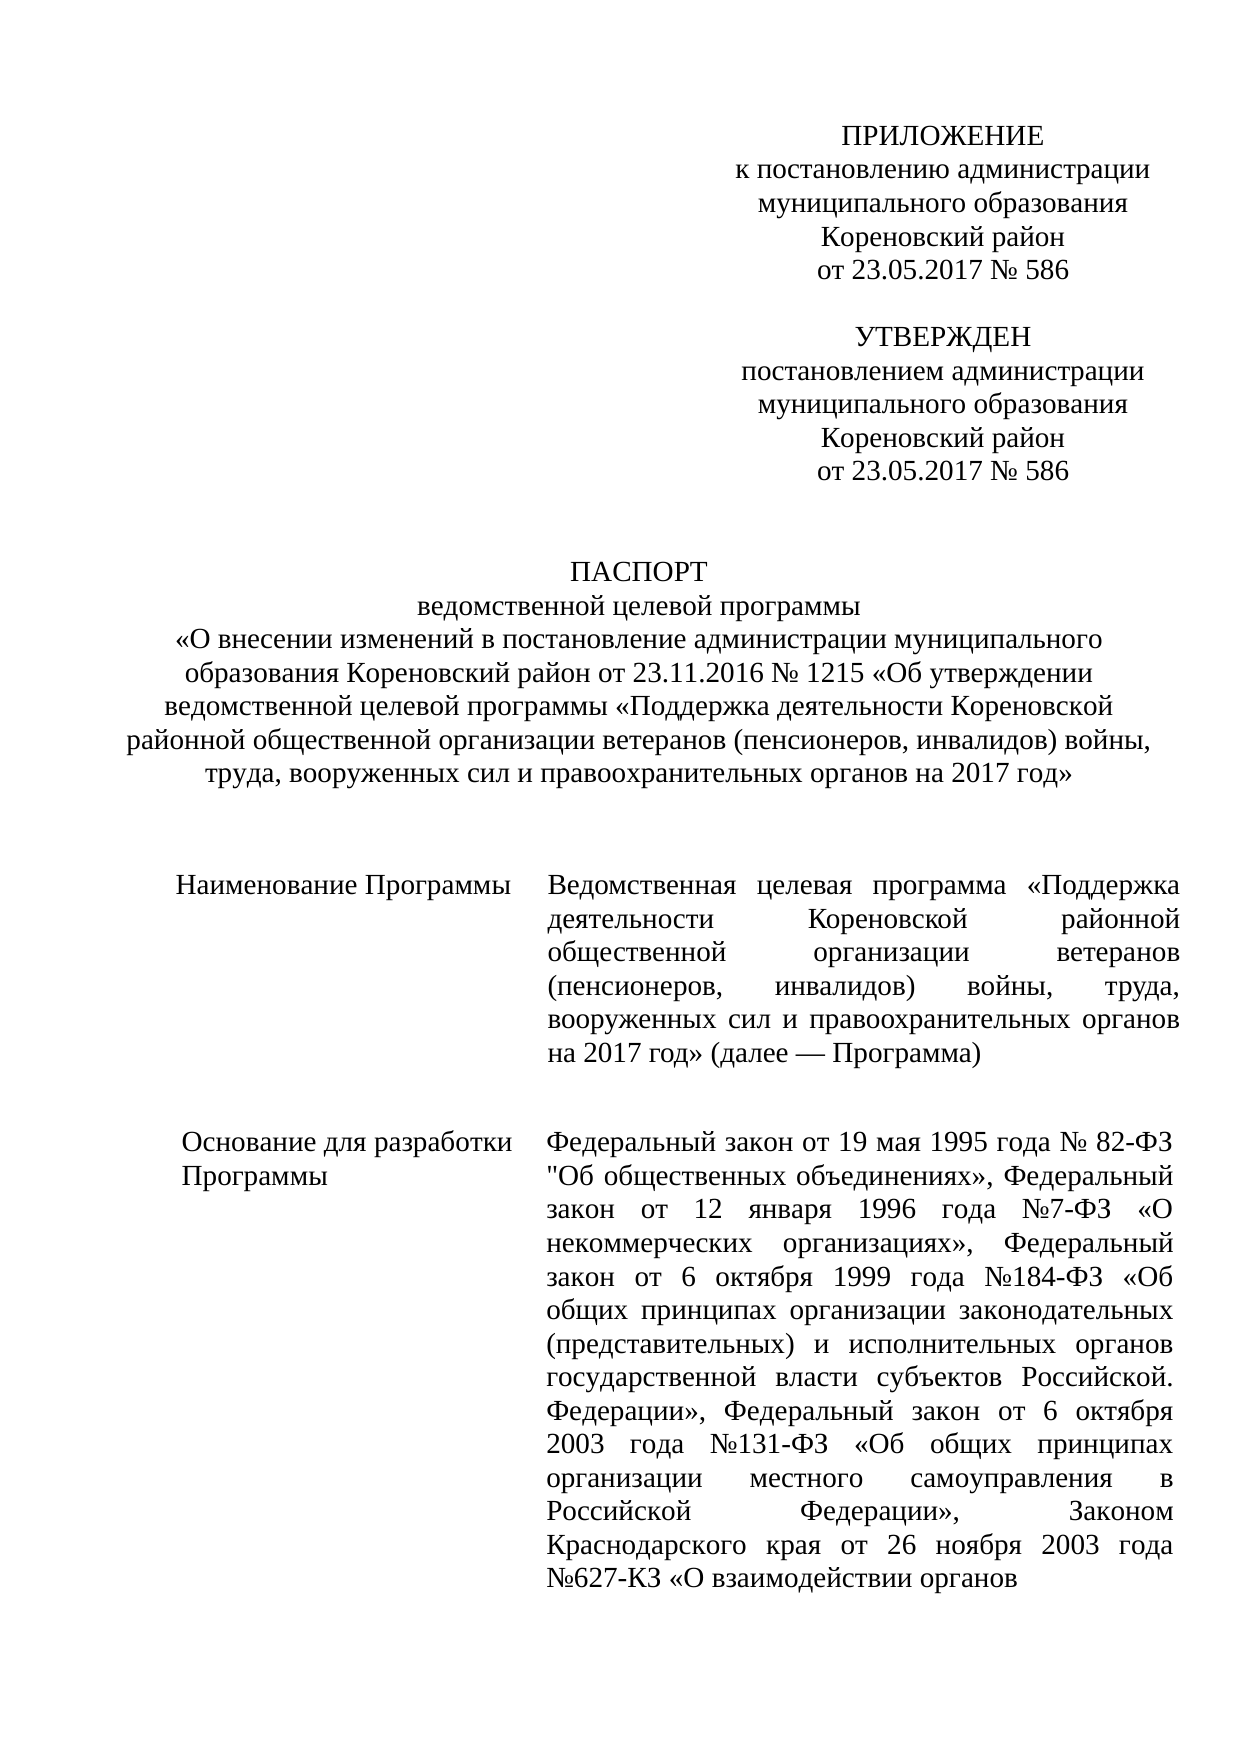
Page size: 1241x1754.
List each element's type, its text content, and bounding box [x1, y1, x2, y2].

text муниципального образования [178, 185, 1182, 219]
text от 23.05.2017 № 586 [178, 453, 1182, 487]
table_header Ведомственная целевая программа «Поддержка деятельности Кореновской районной общественной организации ветеранов (пенсионеров, инвалидов) войны, труда, вооруженных сил и правоохранительных органов на 2017 год» (далее — Программа) [535, 856, 1185, 1113]
text постановлением администрации [178, 353, 1182, 386]
text Кореновский район [178, 219, 1182, 252]
text ПРИЛОЖЕНИЕ [178, 118, 1182, 152]
text «О внесении изменений в постановление администрации муниципального образования Кореновский район от 23.11.2016 № 1215 «Об утверждении ведомственной целевой программы «Поддержка деятельности Кореновской районной общественной организации ветеранов (пенсионеров, инвалидов) войны, труда, вооруженных сил и правоохранительных органов на 2017 год» [122, 621, 1155, 789]
text ПАСПОРТ [122, 554, 1155, 588]
table_cell Основание для разработки Программы [170, 1113, 535, 1605]
text к постановлению администрации [178, 152, 1182, 185]
table_cell Федеральный закон от 19 мая 1995 года № 82-ФЗ "Об общественных объединениях», Федеральный закон от 12 января 1996 года №7-ФЗ «О некоммерческих организациях», Федеральный закон от 6 октября 1999 года №184-ФЗ «Об общих принципах организации законодательных (представительных) и исполнительных органов государственной власти субъектов Российской. Федерации», Федеральный закон от 6 октября 2003 года №131-ФЗ «Об общих принципах организации местного самоуправления в Российской Федерации», Законом Краснодарского края от 26 ноября 2003 года №627-КЗ «О взаимодействии органов [535, 1113, 1185, 1605]
table_header Наименование Программы [170, 856, 535, 1113]
text от 23.05.2017 № 586 [178, 252, 1182, 286]
text муниципального образования [178, 386, 1182, 420]
text ведомственной целевой программы [122, 588, 1155, 621]
text Кореновский район [178, 420, 1182, 453]
text УТВЕРЖДЕН [178, 319, 1182, 353]
